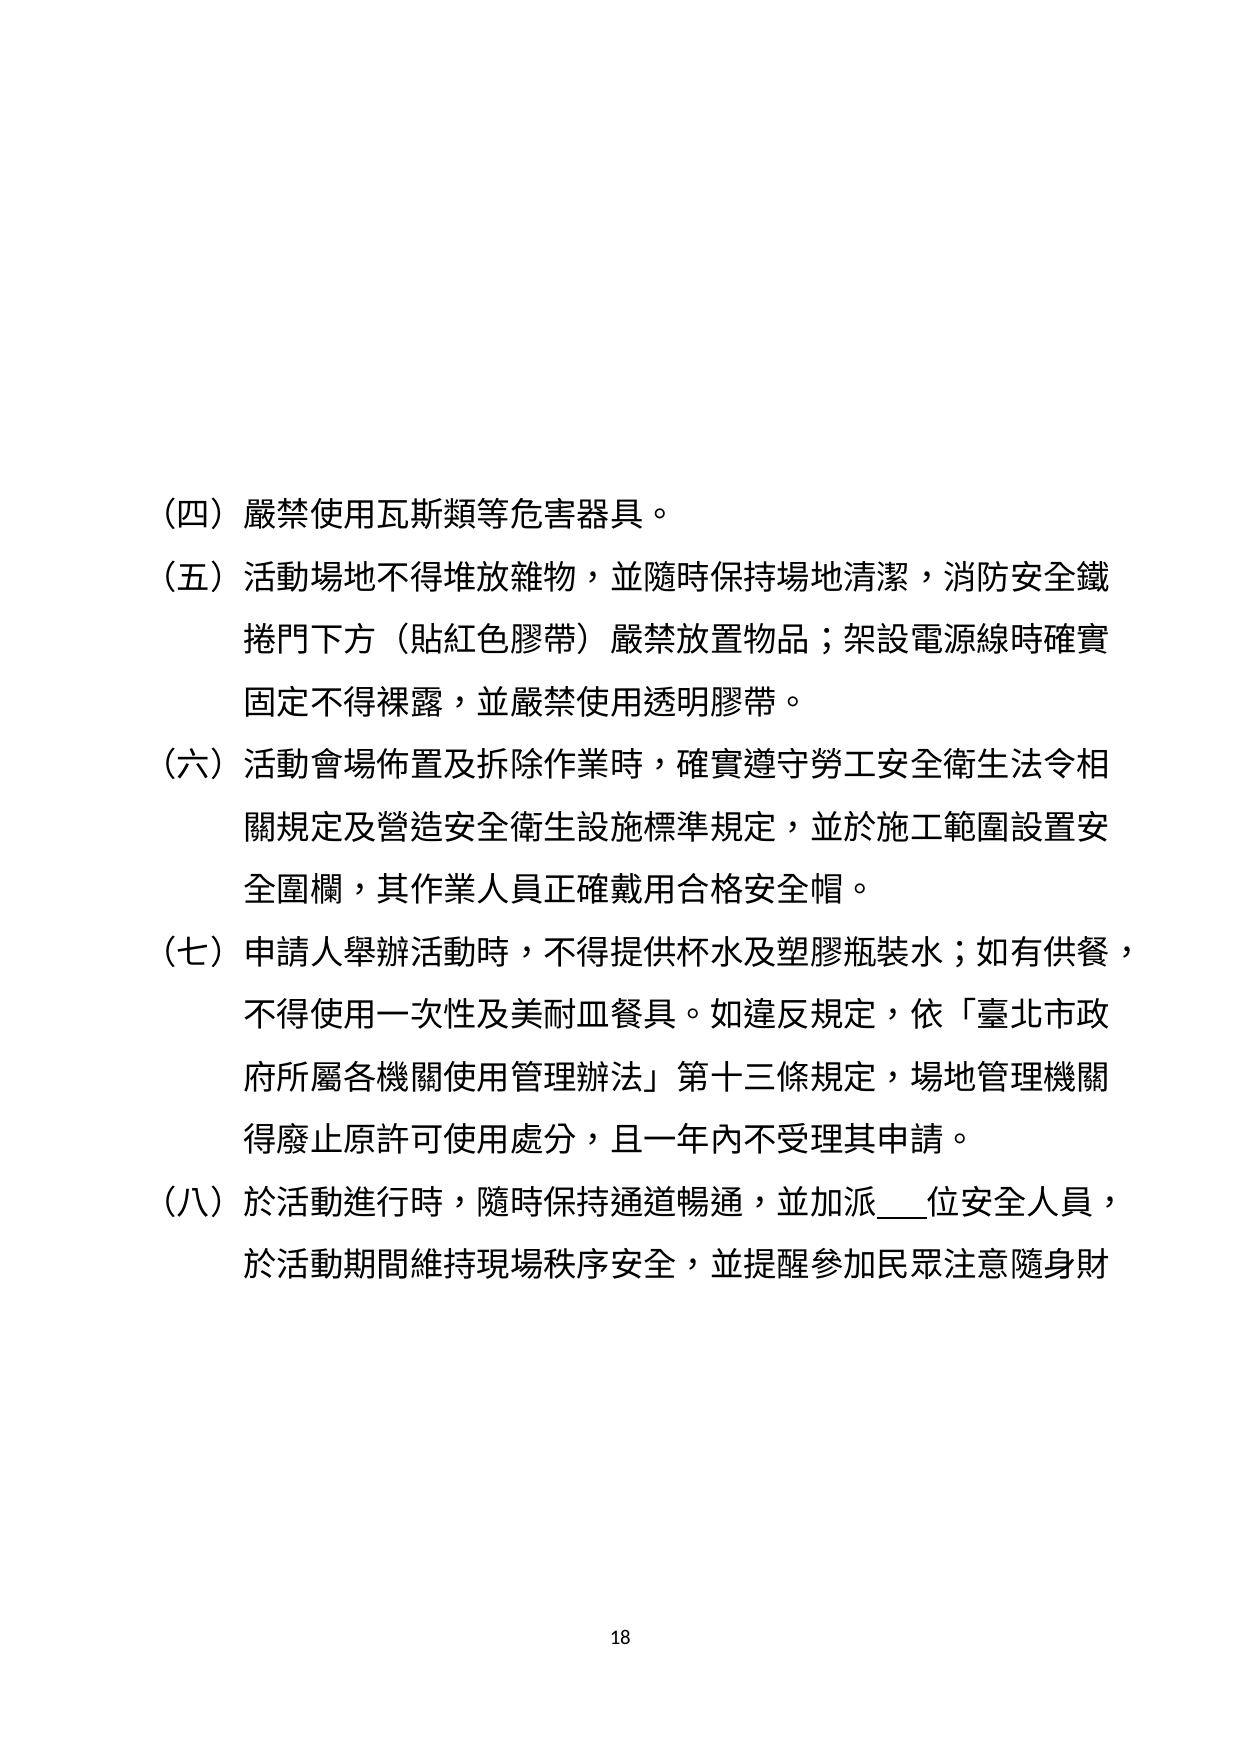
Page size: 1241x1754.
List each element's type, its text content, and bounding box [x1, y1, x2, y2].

text （八）於活動進行時，隨時保持通道暢通，並加派 位安全人員，於活動期間維持現場秩序安全，並提醒參加民眾注意隨身財物保管，以免造成遺失。 [143, 1158, 1122, 1283]
text （五）活動場地不得堆放雜物，並隨時保持場地清潔，消防安全鐵捲門下方（貼紅色膠帶）嚴禁放置物品；架設電源線時確實固定不得裸露，並嚴禁使用透明膠帶。 [143, 533, 1122, 721]
text （四）嚴禁使用瓦斯類等危害器具。 [143, 471, 1122, 533]
text （六）活動會場佈置及拆除作業時，確實遵守勞工安全衛生法令相關規定及營造安全衛生設施標準規定，並於施工範圍設置安全圍欄，其作業人員正確戴用合格安全帽。 [143, 721, 1122, 908]
text （七）申請人舉辦活動時，不得提供杯水及塑膠瓶裝水；如有供餐，不得使用一次性及美耐皿餐具。如違反規定，依「臺北市政府所屬各機關使用管理辦法」第十三條規定，場地管理機關得廢止原許可使用處分，且一年內不受理其申請。 [143, 908, 1122, 1158]
